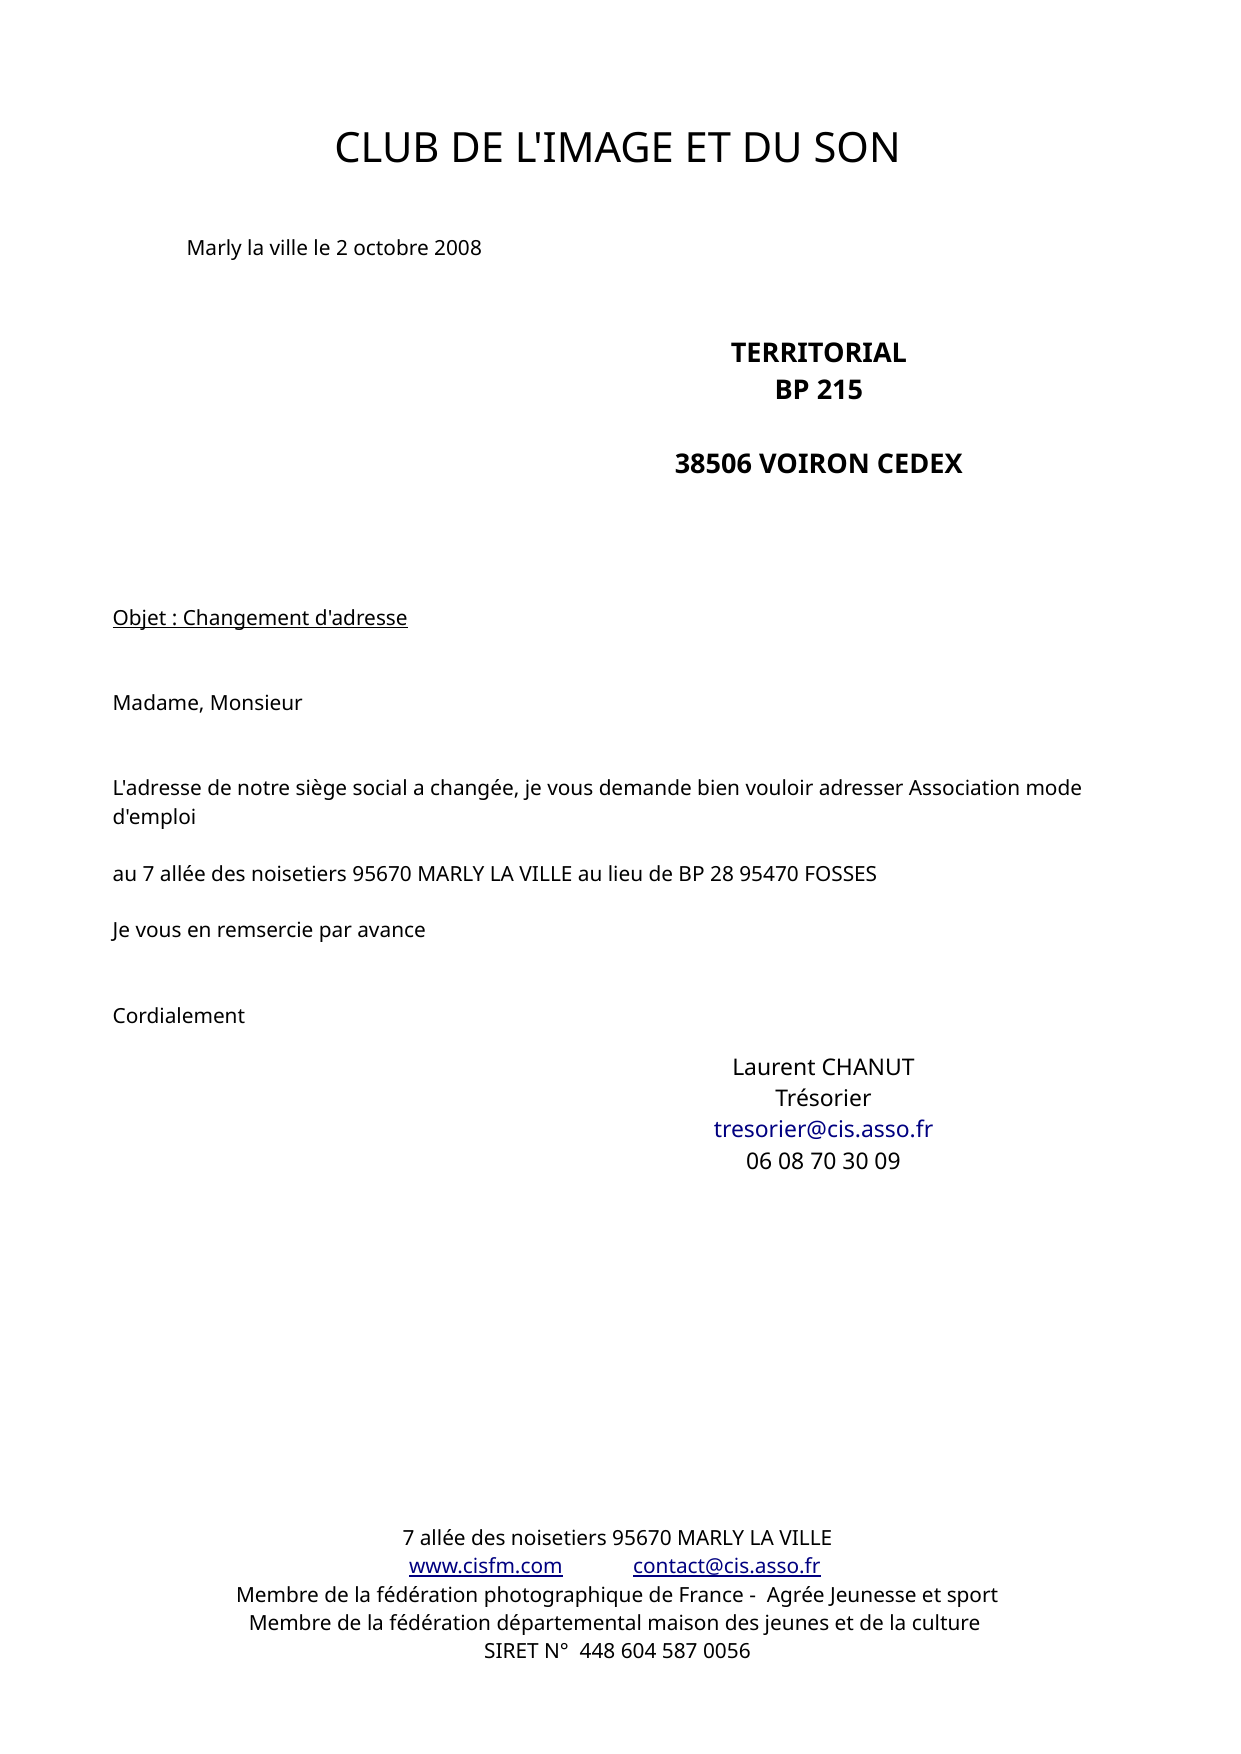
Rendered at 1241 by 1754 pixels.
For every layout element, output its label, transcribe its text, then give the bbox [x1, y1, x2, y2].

text Madame, Monsieur [112, 688, 1122, 717]
text Je vous en remsercie par avance [112, 916, 1122, 944]
text au 7 allée des noisetiers 95670 MARLY LA VILLE au lieu de BP 28 95470 FOSSES [112, 859, 1122, 887]
text Cordialement [112, 1001, 1122, 1029]
text Objet : Changement d'adresse [112, 603, 1122, 631]
text Marly la ville le 2 octobre 2008 [112, 233, 1122, 262]
text L'adresse de notre siège social a changée, je vous demande bien vouloir adresser Association mode d'emploi [112, 773, 1122, 830]
